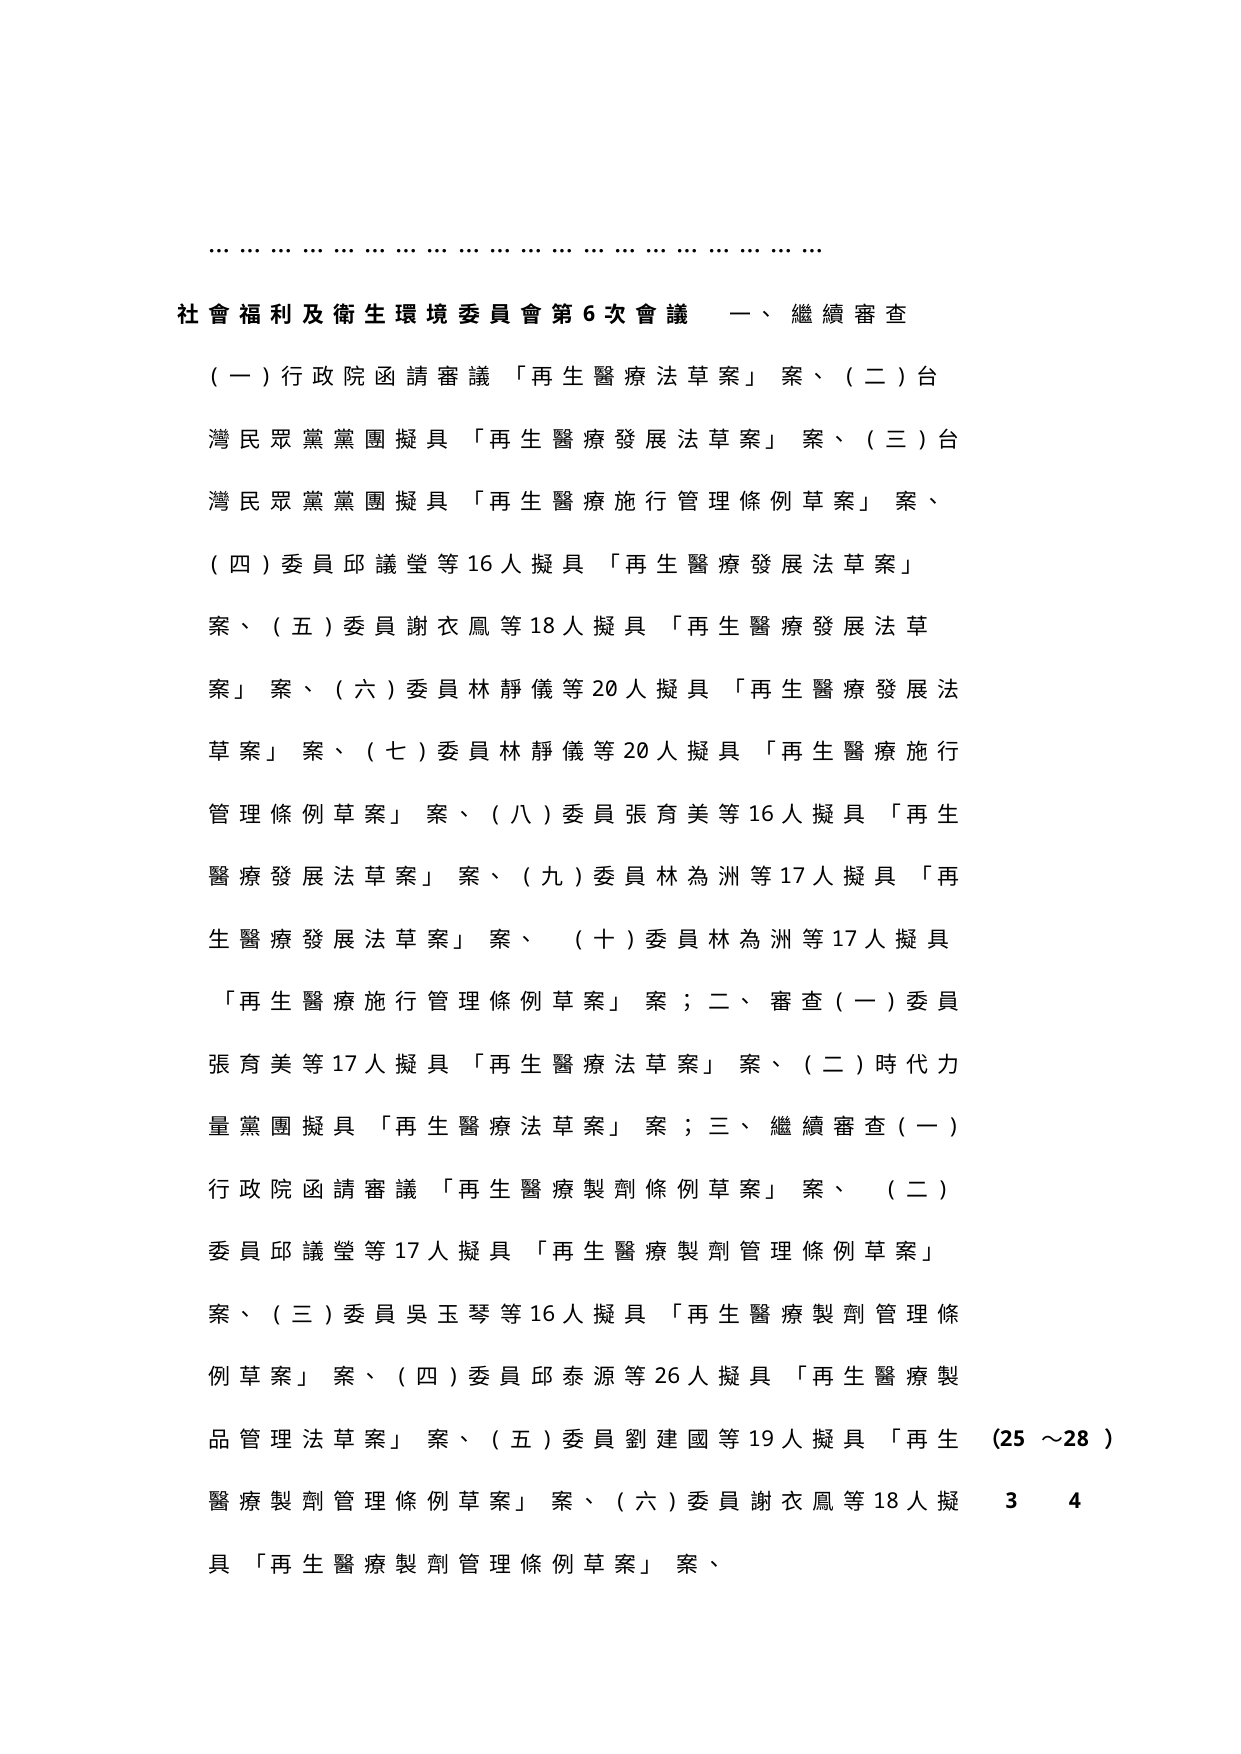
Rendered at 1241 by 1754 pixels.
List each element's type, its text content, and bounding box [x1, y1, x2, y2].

table_cell ～ [1027, 219, 1056, 281]
table_cell 社會福利及衛生環境委員會第6次會議 一、繼續審查(一)行政院函請審議「再生醫療法草案」案、(二)台灣民眾黨黨團擬具「再生醫療發展法草案」案、(三)台灣民眾黨黨團擬具「再生醫療施行管理條例草案」案、(四)委員邱議瑩等16人擬具「再生醫療發展法草案」案、(五)委員謝衣鳯等18人擬具「再生醫療發展法草案」案、(六)委員林靜儀等20人擬具「再生醫療發展法草案」案、(七)委員林靜儀等20人擬具「再生醫療施行管理條例草案」案、(八)委員張育美等16人擬具「再生醫療發展法草案」案、(九)委員林為洲等17人擬具「再生醫療發展法草案」案、 (十)委員林為洲等17人擬具「再生醫療施行管理條例草案」案；二、審查(一)委員張育美等17人擬具「再生醫療法草案」案、(二)時代力量黨團擬具「再生醫療法草案」案；三、繼續審查(一)行政院函請審議「再生醫療製劑條例草案」案、 (二)委員邱議瑩等17人擬具「再生醫療製劑管理條例草案」案、(三)委員吳玉琴等16人擬具「再生醫療製劑管理條例草案」案、(四)委員邱泰源等26人擬具「再生醫療製品管理法草案」案、(五)委員劉建國等19人擬具「再生醫療製劑管理條例草案」案、(六)委員謝衣鳯等18人擬具「再生醫療製劑管理條例草案」案、 [150, 281, 973, 1594]
table_cell ～ [1027, 281, 1056, 1594]
table_cell 284 [1056, 281, 1092, 1594]
table_cell 191 [991, 219, 1027, 281]
table_cell …………………………………………………… [150, 219, 973, 281]
table_cell （ [973, 219, 991, 281]
table_cell 252 [1056, 219, 1092, 281]
table_cell 253 [991, 281, 1027, 1594]
table_cell （ [973, 281, 991, 1594]
table_cell ） [1092, 219, 1108, 281]
table_cell ） [1092, 281, 1108, 1594]
